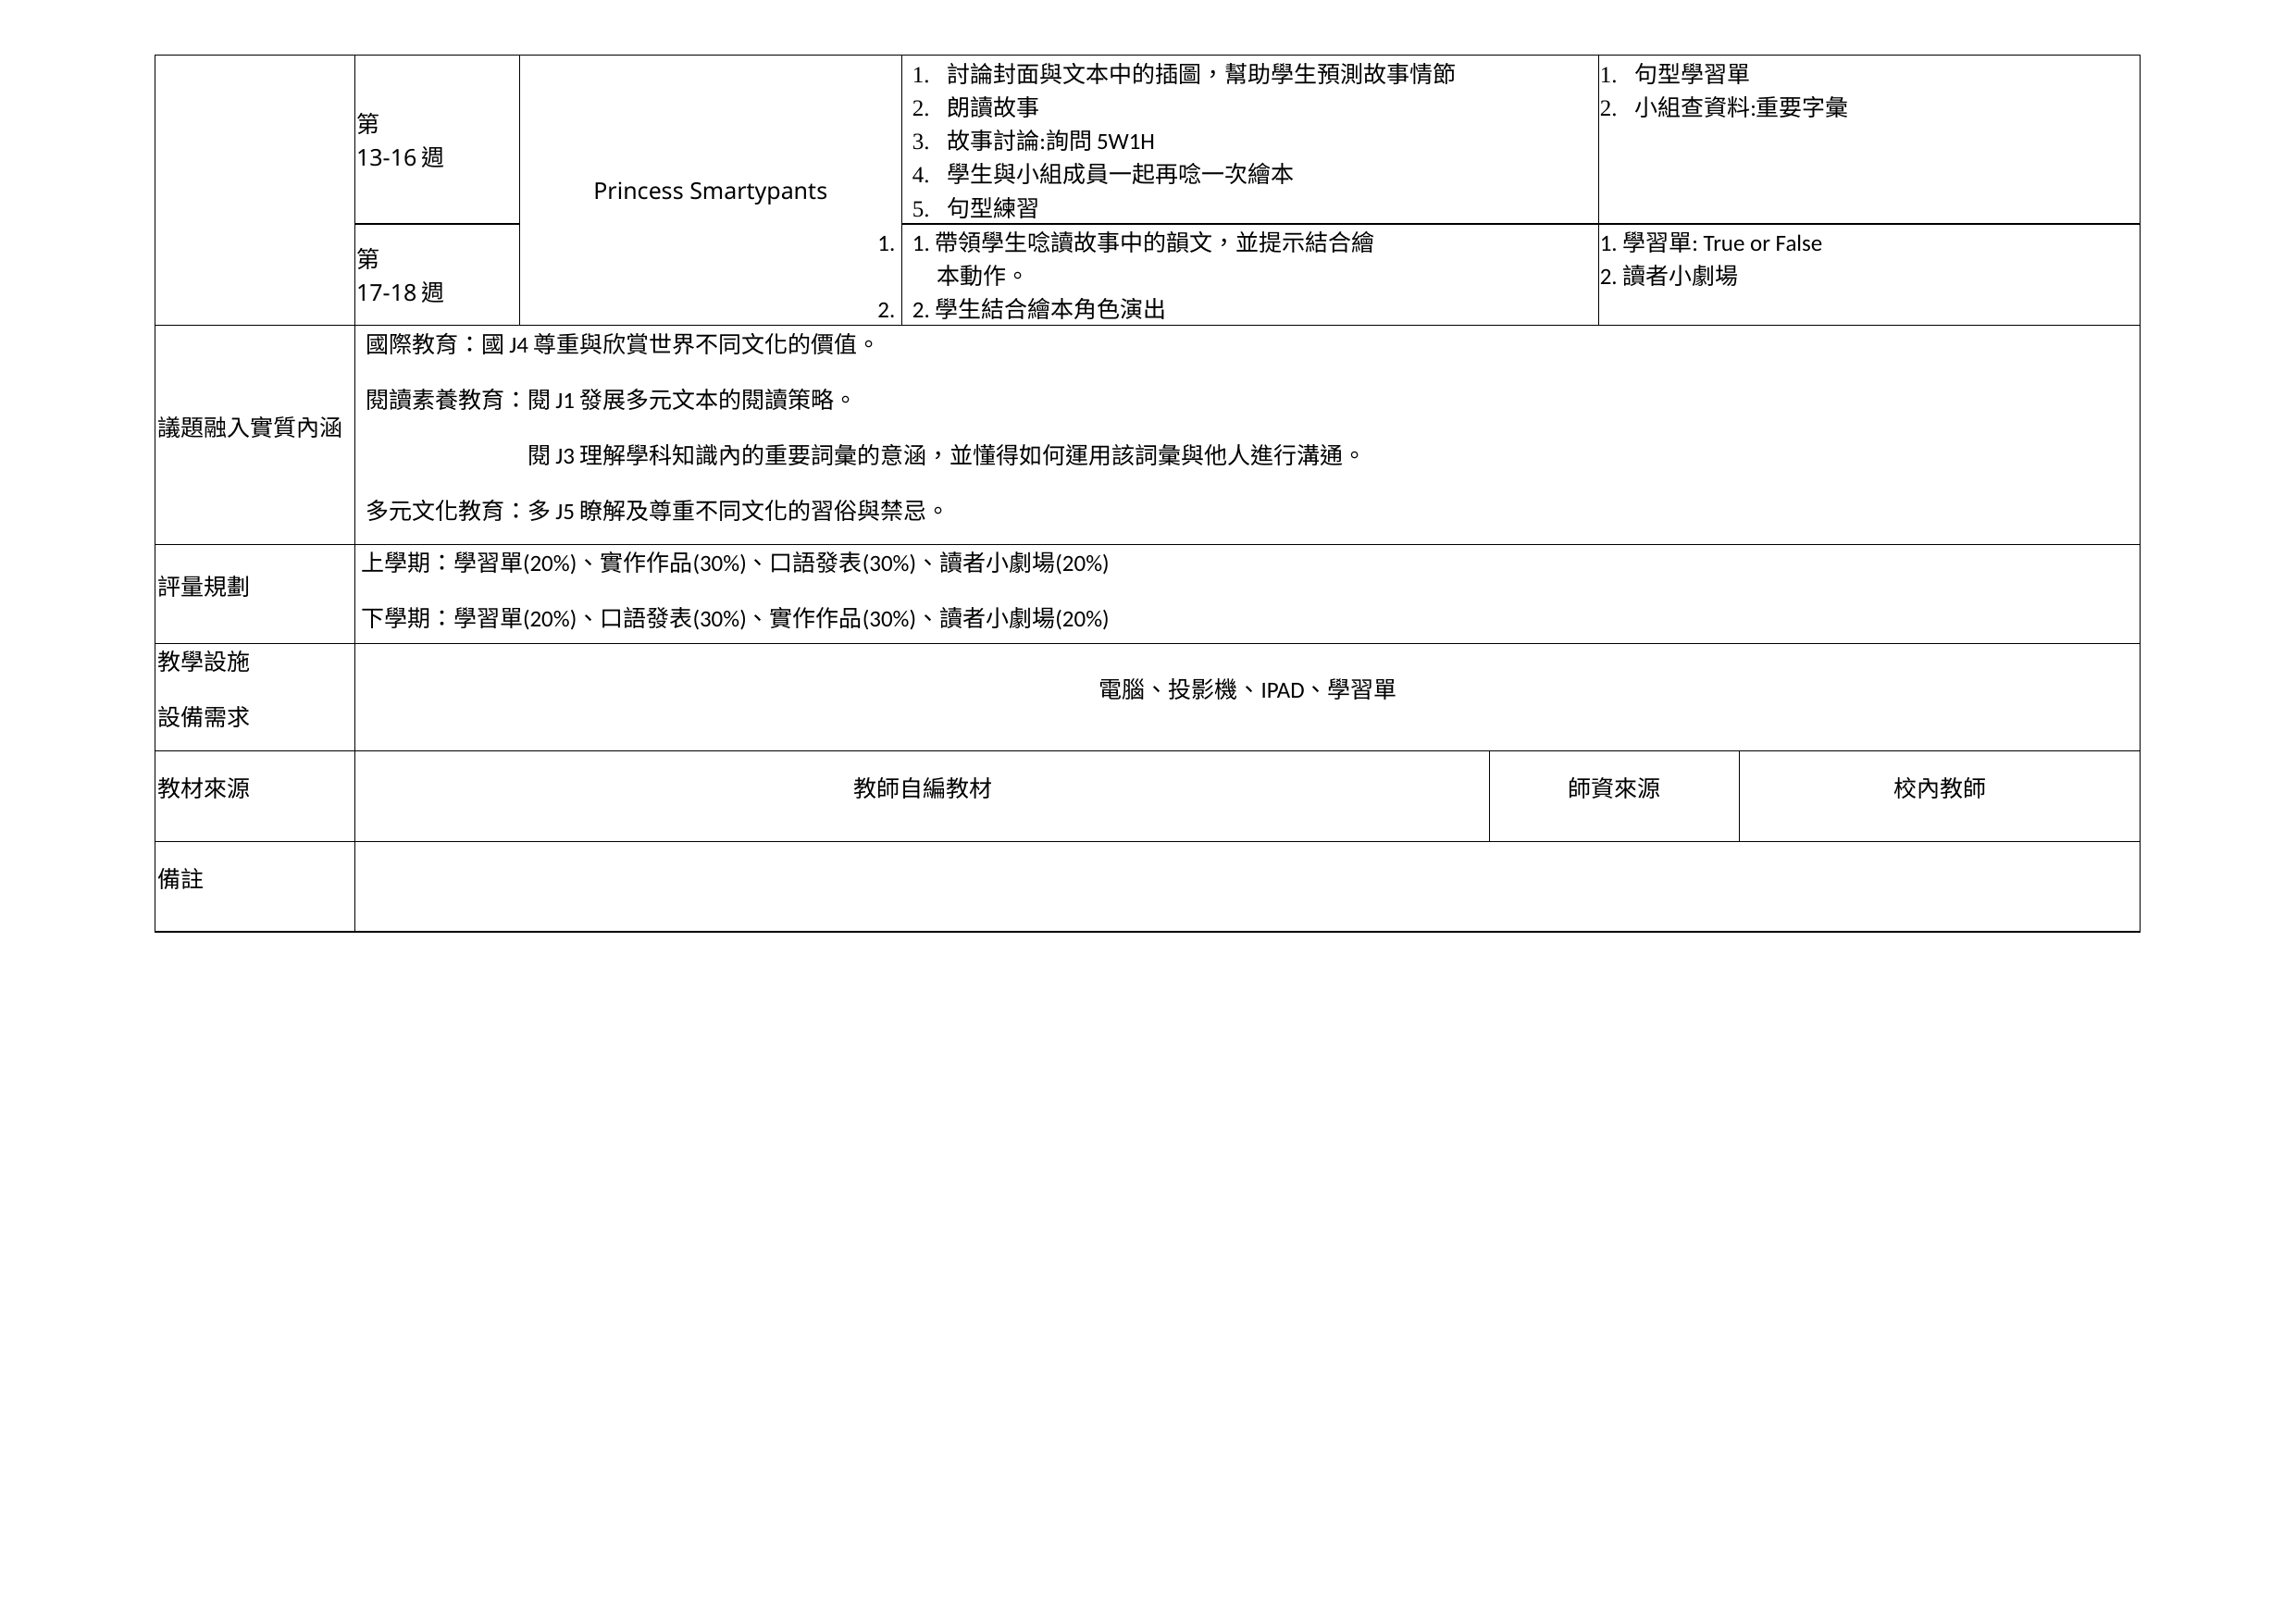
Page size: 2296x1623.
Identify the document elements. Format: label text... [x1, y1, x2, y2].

table_cell 教師自編教材 [355, 751, 1489, 841]
table_cell 國際教育：國J4 尊重與欣賞世界不同文化的價值。 閱讀素養教育：閱J1 發展多元文本的閱讀策略。 閱J3 理解學科知識內的重要詞彙的意涵，並懂得如何運用該詞彙與他人進行溝通。 多元文化教育：多J5 瞭解及尊重不同文化的習俗與禁忌。 [355, 326, 2140, 544]
table_cell 備註 [155, 842, 354, 931]
table_cell 第 13-16週 [355, 56, 519, 223]
table_cell 電腦、投影機、IPAD、學習單 [355, 644, 2140, 750]
table_cell 1. 帶領學生唸讀故事中的韻文，並提示結合繪 本動作。 2. 學生結合繪本角色演出 [902, 225, 1598, 325]
table_cell 句型學習單 小組查資料:重要字彙 [1599, 56, 2140, 223]
table_cell 上學期：學習單(20%)、實作作品(30%)、口語發表(30%)、讀者小劇場(20%) 下學期：學習單(20%)、口語發表(30%)、實作作品(30%)、讀者小劇場(20%) [355, 545, 2140, 642]
table_cell 評量規劃 [155, 545, 354, 642]
table_cell 第 17-18週 [355, 225, 519, 325]
table_cell 1. 學習單: True or False 2. 讀者小劇場 [1599, 225, 2140, 325]
table_cell Princess Smartypants [520, 56, 901, 325]
table_cell 教材來源 [155, 751, 354, 841]
table_cell 師資來源 [1490, 751, 1739, 841]
table_cell 議題融入實質內涵 [155, 326, 354, 544]
table_cell [355, 842, 2140, 931]
table_cell 校內教師 [1740, 751, 2140, 841]
table_cell 教學設施 設備需求 [155, 644, 354, 750]
table_cell 討論封面與文本中的插圖，幫助學生預測故事情節 朗讀故事 故事討論:詢問5W1H 學生與小組成員一起再唸一次繪本 句型練習 [902, 56, 1598, 223]
